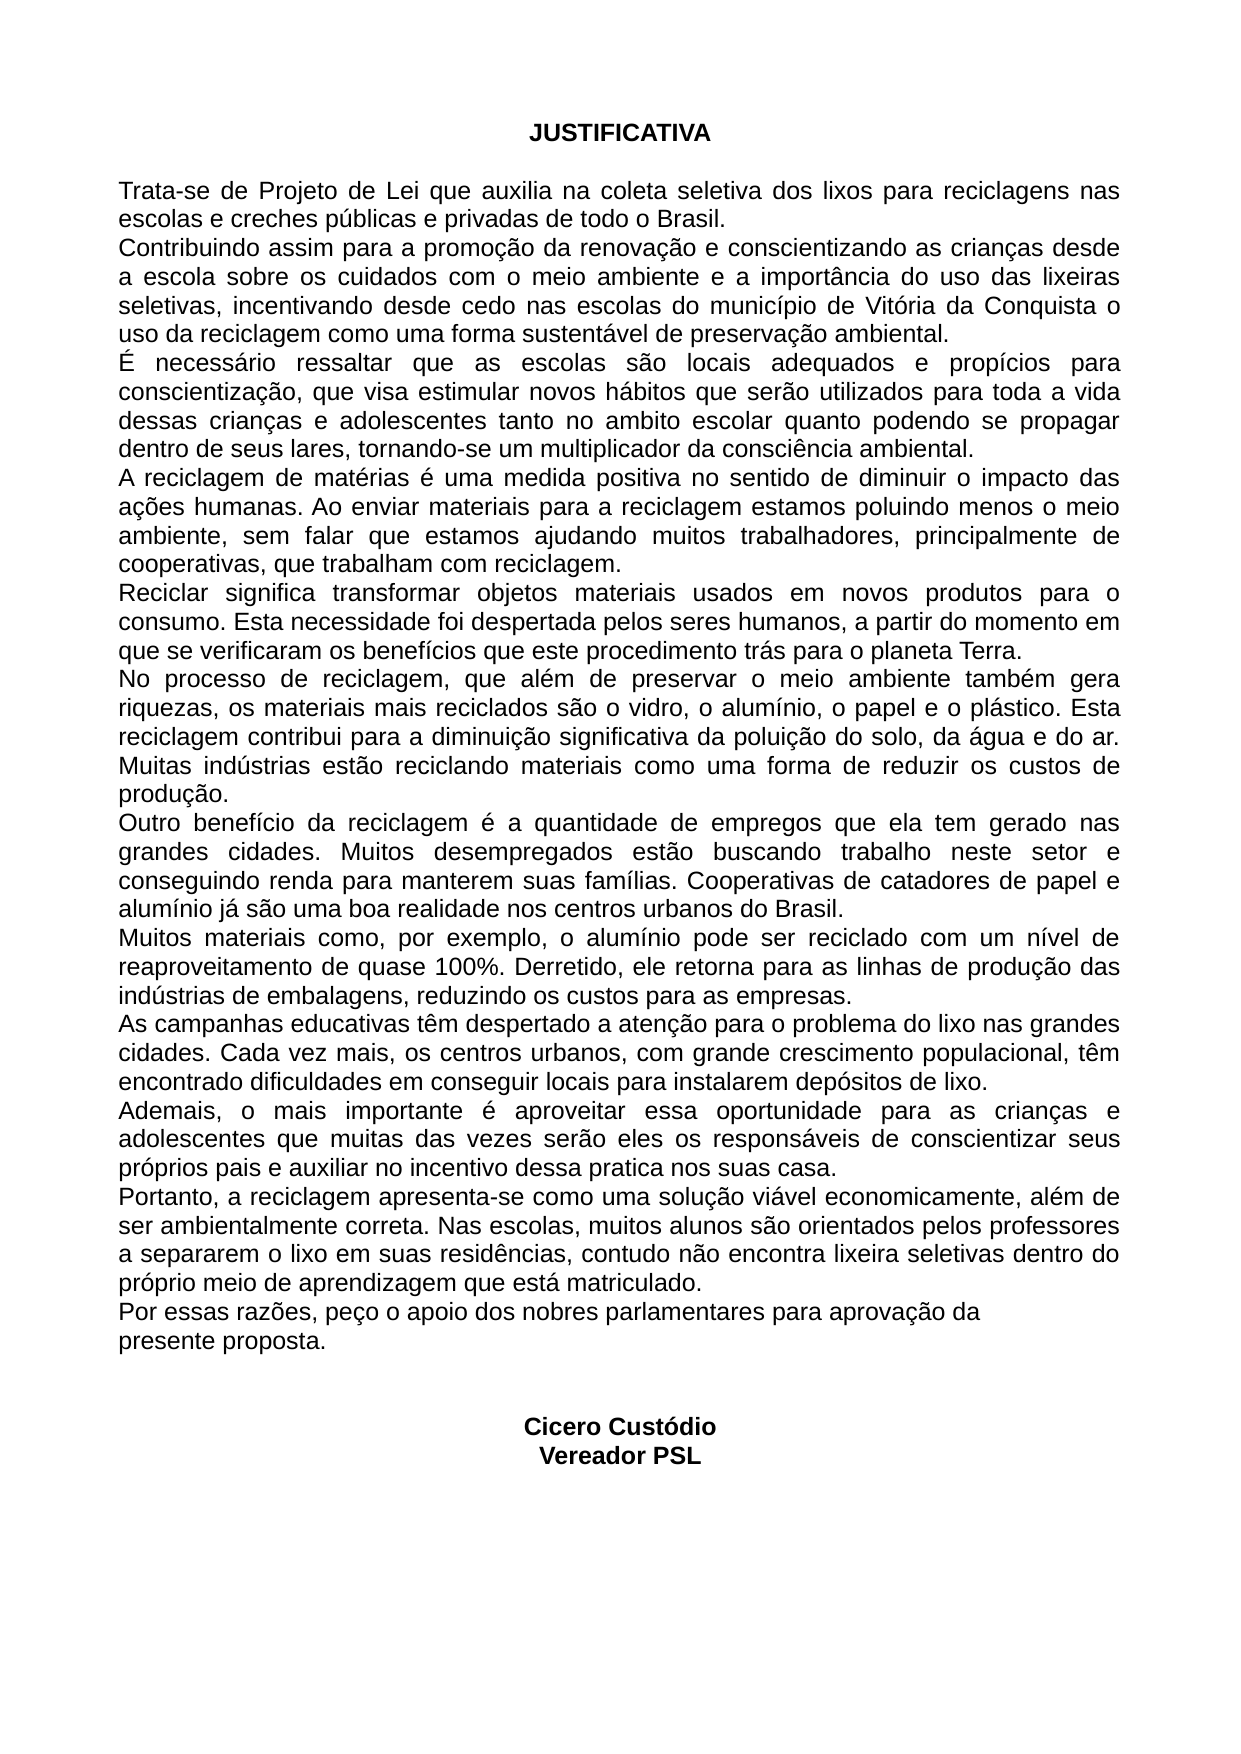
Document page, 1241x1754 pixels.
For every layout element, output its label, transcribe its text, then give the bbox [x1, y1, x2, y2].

text Contribuindo assim para a promoção da renovação e conscientizando as crianças desde a escola sobre os cuidados com o meio ambiente e a importância do uso das lixeiras seletivas, incentivando desde cedo nas escolas do município de Vitória da Conquista o uso da reciclagem como uma forma sustentável de preservação ambiental. [118, 233, 1122, 348]
text Reciclar significa transformar objetos materiais usados em novos produtos para o consumo. Esta necessidade foi despertada pelos seres humanos, a partir do momento em que se verificaram os benefícios que este procedimento trás para o planeta Terra. [118, 578, 1122, 664]
text A reciclagem de matérias é uma medida positiva no sentido de diminuir o impacto das ações humanas. Ao enviar materiais para a reciclagem estamos poluindo menos o meio ambiente, sem falar que estamos ajudando muitos trabalhadores, principalmente de cooperativas, que trabalham com reciclagem. [118, 463, 1122, 578]
text JUSTIFICATIVA [118, 118, 1122, 147]
text Outro benefício da reciclagem é a quantidade de empregos que ela tem gerado nas grandes cidades. Muitos desempregados estão buscando trabalho neste setor e conseguindo renda para manterem suas famílias. Cooperativas de catadores de papel e alumínio já são uma boa realidade nos centros urbanos do Brasil. [118, 808, 1122, 923]
text presente proposta. [118, 1326, 1122, 1354]
text No processo de reciclagem, que além de preservar o meio ambiente também gera riquezas, os materiais mais reciclados são o vidro, o alumínio, o papel e o plástico. Esta reciclagem contribui para a diminuição significativa da poluição do solo, da água e do ar. Muitas indústrias estão reciclando materiais como uma forma de reduzir os custos de produção. [118, 664, 1122, 808]
text Ademais, o mais importante é aproveitar essa oportunidade para as crianças e adolescentes que muitas das vezes serão eles os responsáveis de conscientizar seus próprios pais e auxiliar no incentivo dessa pratica nos suas casa. [118, 1096, 1122, 1182]
text Por essas razões, peço o apoio dos nobres parlamentares para aprovação da [118, 1297, 1122, 1326]
text Trata-se de Projeto de Lei que auxilia na coleta seletiva dos lixos para reciclagens nas escolas e creches públicas e privadas de todo o Brasil. [118, 176, 1122, 233]
text Portanto, a reciclagem apresenta-se como uma solução viável economicamente, além de ser ambientalmente correta. Nas escolas, muitos alunos são orientados pelos professores a separarem o lixo em suas residências, contudo não encontra lixeira seletivas dentro do próprio meio de aprendizagem que está matriculado. [118, 1182, 1122, 1297]
text É necessário ressaltar que as escolas são locais adequados e propícios para conscientização, que visa estimular novos hábitos que serão utilizados para toda a vida dessas crianças e adolescentes tanto no ambito escolar quanto podendo se propagar dentro de seus lares, tornando-se um multiplicador da consciência ambiental. [118, 348, 1122, 463]
text Muitos materiais como, por exemplo, o alumínio pode ser reciclado com um nível de reaproveitamento de quase 100%. Derretido, ele retorna para as linhas de produção das indústrias de embalagens, reduzindo os custos para as empresas. [118, 923, 1122, 1009]
text Cicero Custódio [118, 1412, 1122, 1441]
text Vereador PSL [118, 1441, 1122, 1469]
text As campanhas educativas têm despertado a atenção para o problema do lixo nas grandes cidades. Cada vez mais, os centros urbanos, com grande crescimento populacional, têm encontrado dificuldades em conseguir locais para instalarem depósitos de lixo. [118, 1009, 1122, 1096]
